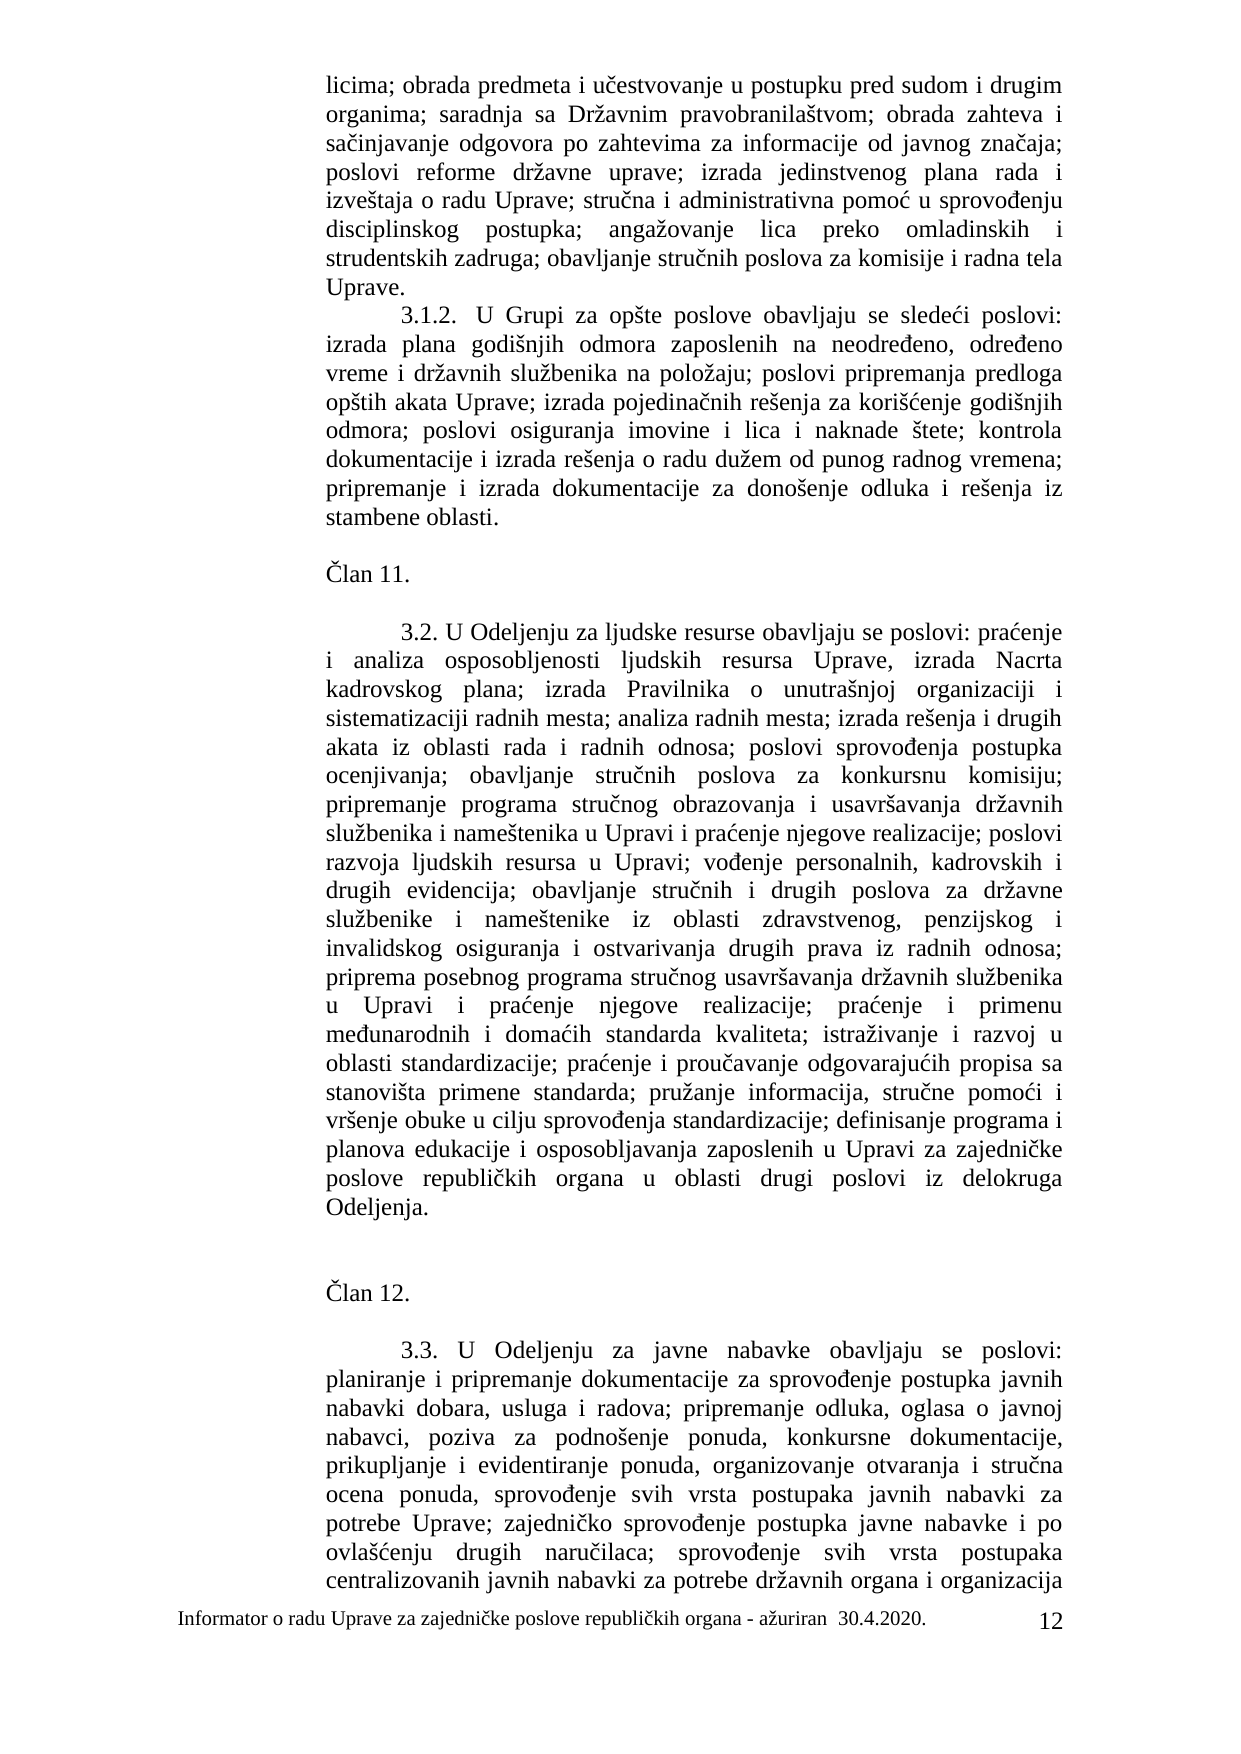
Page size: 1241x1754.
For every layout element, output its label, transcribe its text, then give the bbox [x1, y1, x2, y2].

text Član 12. [326, 1278, 1063, 1307]
text 3.1.2. U Grupi za opšte poslove obavljaju se sledeći poslovi: izrada plana godišnjih odmora zaposlenih na neodređeno, određeno vreme i državnih službenika na položaju; poslovi pripremanja predloga opštih akata Uprave; izrada pojedinačnih rešenja za korišćenje godišnjih odmora; poslovi osiguranja imovine i lica i naknade štete; kontrola dokumentacije i izrada rešenja o radu dužem od punog radnog vremena; pripremanje i izrada dokumentacije za donošenje odluka i rešenja iz stambene oblasti. [326, 300, 1063, 530]
text licima; obrada predmeta i učestvovanje u postupku pred sudom i drugim organima; saradnja sa Državnim pravobranilaštvom; obrada zahteva i sačinjavanje odgovora po zahtevima za informacije od javnog značaja; poslovi reforme državne uprave; izrada jedinstvenog plana rada i izveštaja o radu Uprave; stručna i administrativna pomoć u sprovođenju disciplinskog postupka; angažovanje lica preko omladinskih i strudentskih zadruga; obavljanje stručnih poslova za komisije i radna tela Uprave. [326, 70, 1063, 300]
text 3.2. U Odeljenju za ljudske resurse obavljaju se poslovi: praćenje i analiza osposobljenosti ljudskih resursa Uprave, izrada Nacrta kadrovskog plana; izrada Pravilnika o unutrašnjoj organizaciji i sistematizaciji radnih mesta; analiza radnih mesta; izrada rešenja i drugih akata iz oblasti rada i radnih odnosa; poslovi sprovođenja postupka ocenjivanja; obavljanje stručnih poslova za konkursnu komisiju; pripremanje programa stručnog obrazovanja i usavršavanja državnih službenika i nameštenika u Upravi i praćenje njegove realizacije; poslovi razvoja ljudskih resursa u Upravi; vođenje personalnih, kadrovskih i drugih evidencija; obavljanje stručnih i drugih poslova za državne službenike i nameštenike iz oblasti zdravstvenog, penzijskog i invalidskog osiguranja i ostvarivanja drugih prava iz radnih odnosa; priprema posebnog programa stručnog usavršavanja državnih službenika u Upravi i praćenje njegove realizacije; praćenje i primenu međunarodnih i domaćih standarda kvaliteta; istraživanje i razvoj u oblasti standardizacije; praćenje i proučavanje odgovarajućih propisa sa stanovišta primene standarda; pružanje informacija, stručne pomoći i vršenje obuke u cilju sprovođenja standardizacije; definisanje programa i planova edukacije i osposobljavanja zaposlenih u Upravi za zajedničke poslove republičkih organa u oblasti drugi poslovi iz delokruga Odeljenja. [326, 617, 1063, 1220]
text 3.3. U Odeljenju za javne nabavke obavljaju se poslovi: planiranje i pripremanje dokumentacije za sprovođenje postupka javnih nabavki dobara, usluga i radova; pripremanje odluka, oglasa o javnoj nabavci, poziva za podnošenje ponuda, konkursne dokumentacije, prikupljanje i evidentiranje ponuda, organizovanje otvaranja i stručna ocena ponuda, sprovođenje svih vrsta postupaka javnih nabavki za potrebe Uprave; zajedničko sprovođenje postupka javne nabavke i po ovlašćenju drugih naručilaca; sprovođenje svih vrsta postupaka centralizovanih javnih nabavki za potrebe državnih organa i organizacija [326, 1335, 1063, 1594]
text Član 11. [326, 559, 1063, 588]
